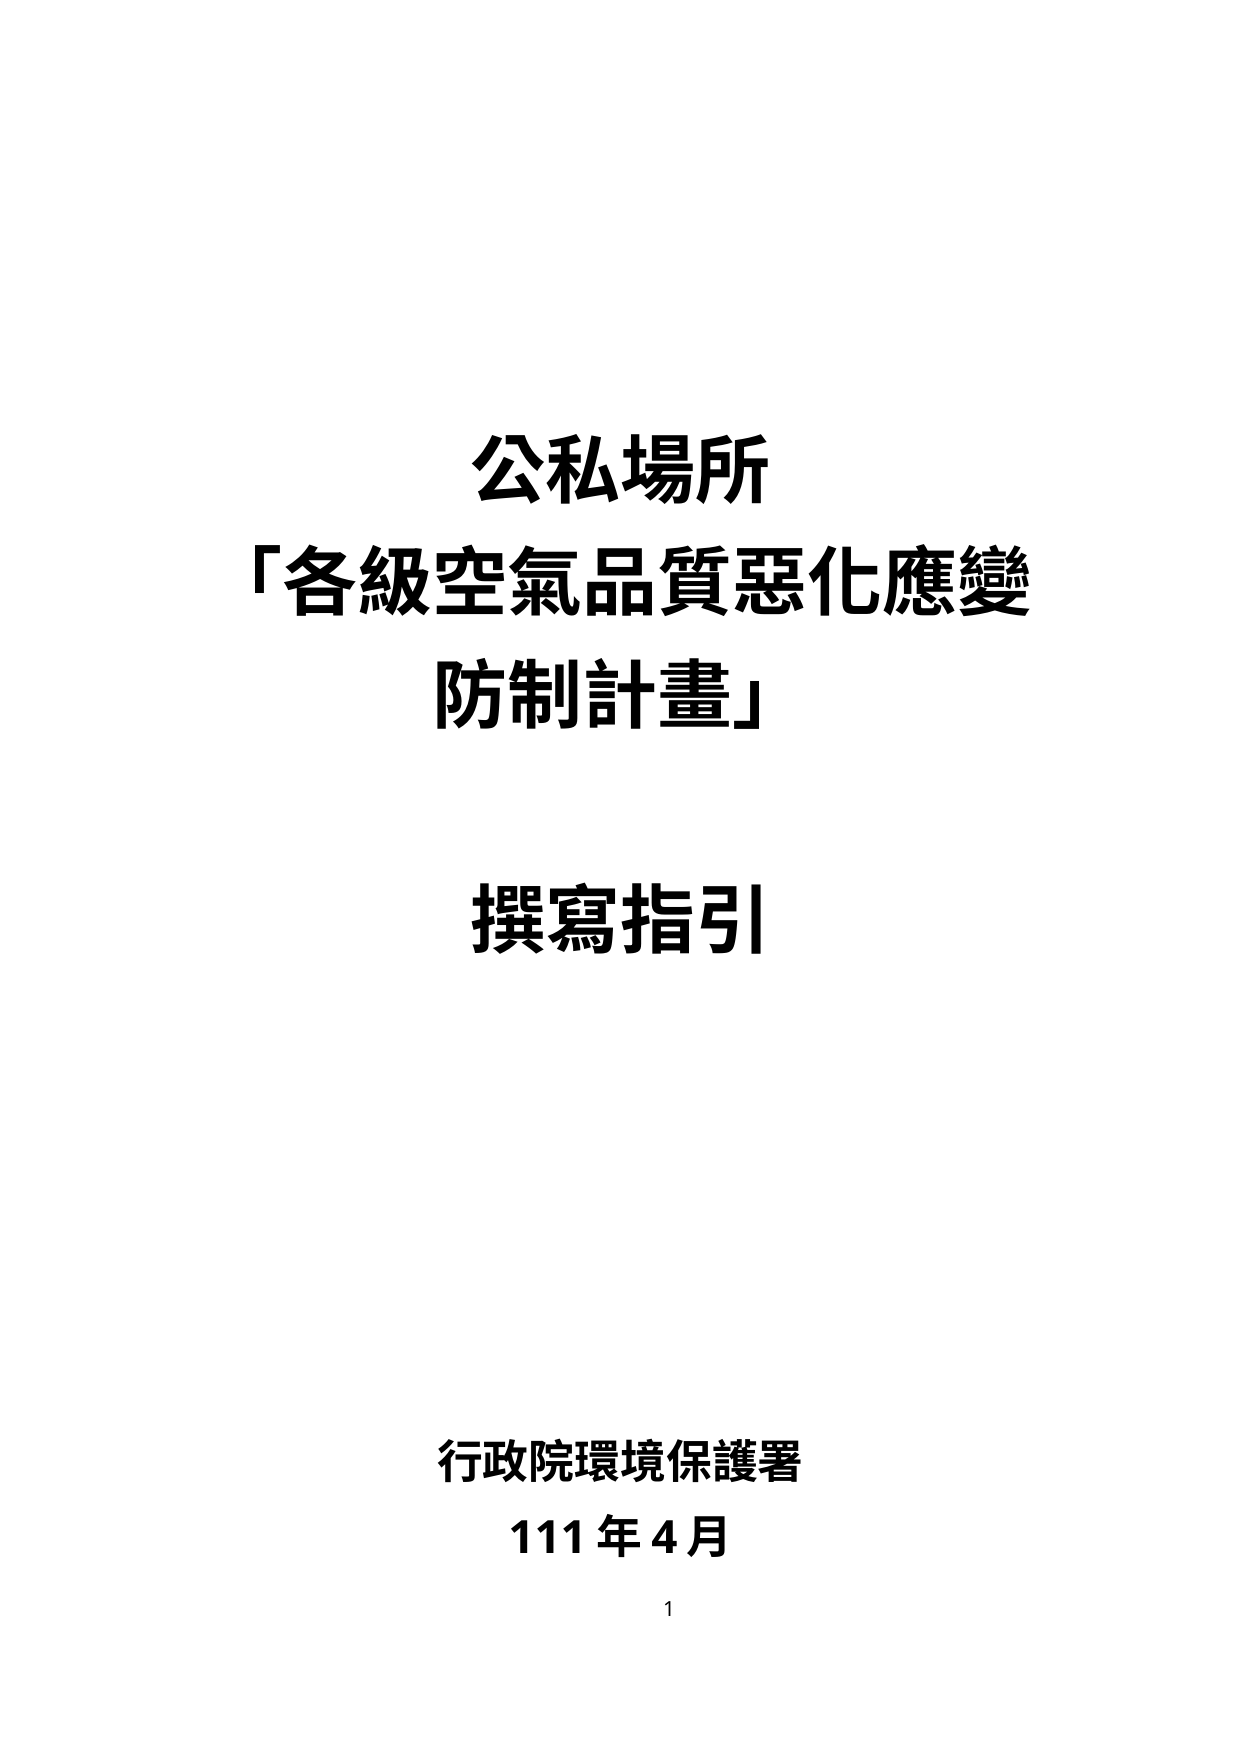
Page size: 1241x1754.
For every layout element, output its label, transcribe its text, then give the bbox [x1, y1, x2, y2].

text 111年4月 [177, 1496, 1063, 1571]
text 行政院環境保護署 [177, 1421, 1063, 1496]
text 公私場所 [177, 408, 1063, 521]
text 撰寫指引 [177, 858, 1063, 971]
text 「各級空氣品質惡化應變防制計畫」 [177, 521, 1063, 746]
